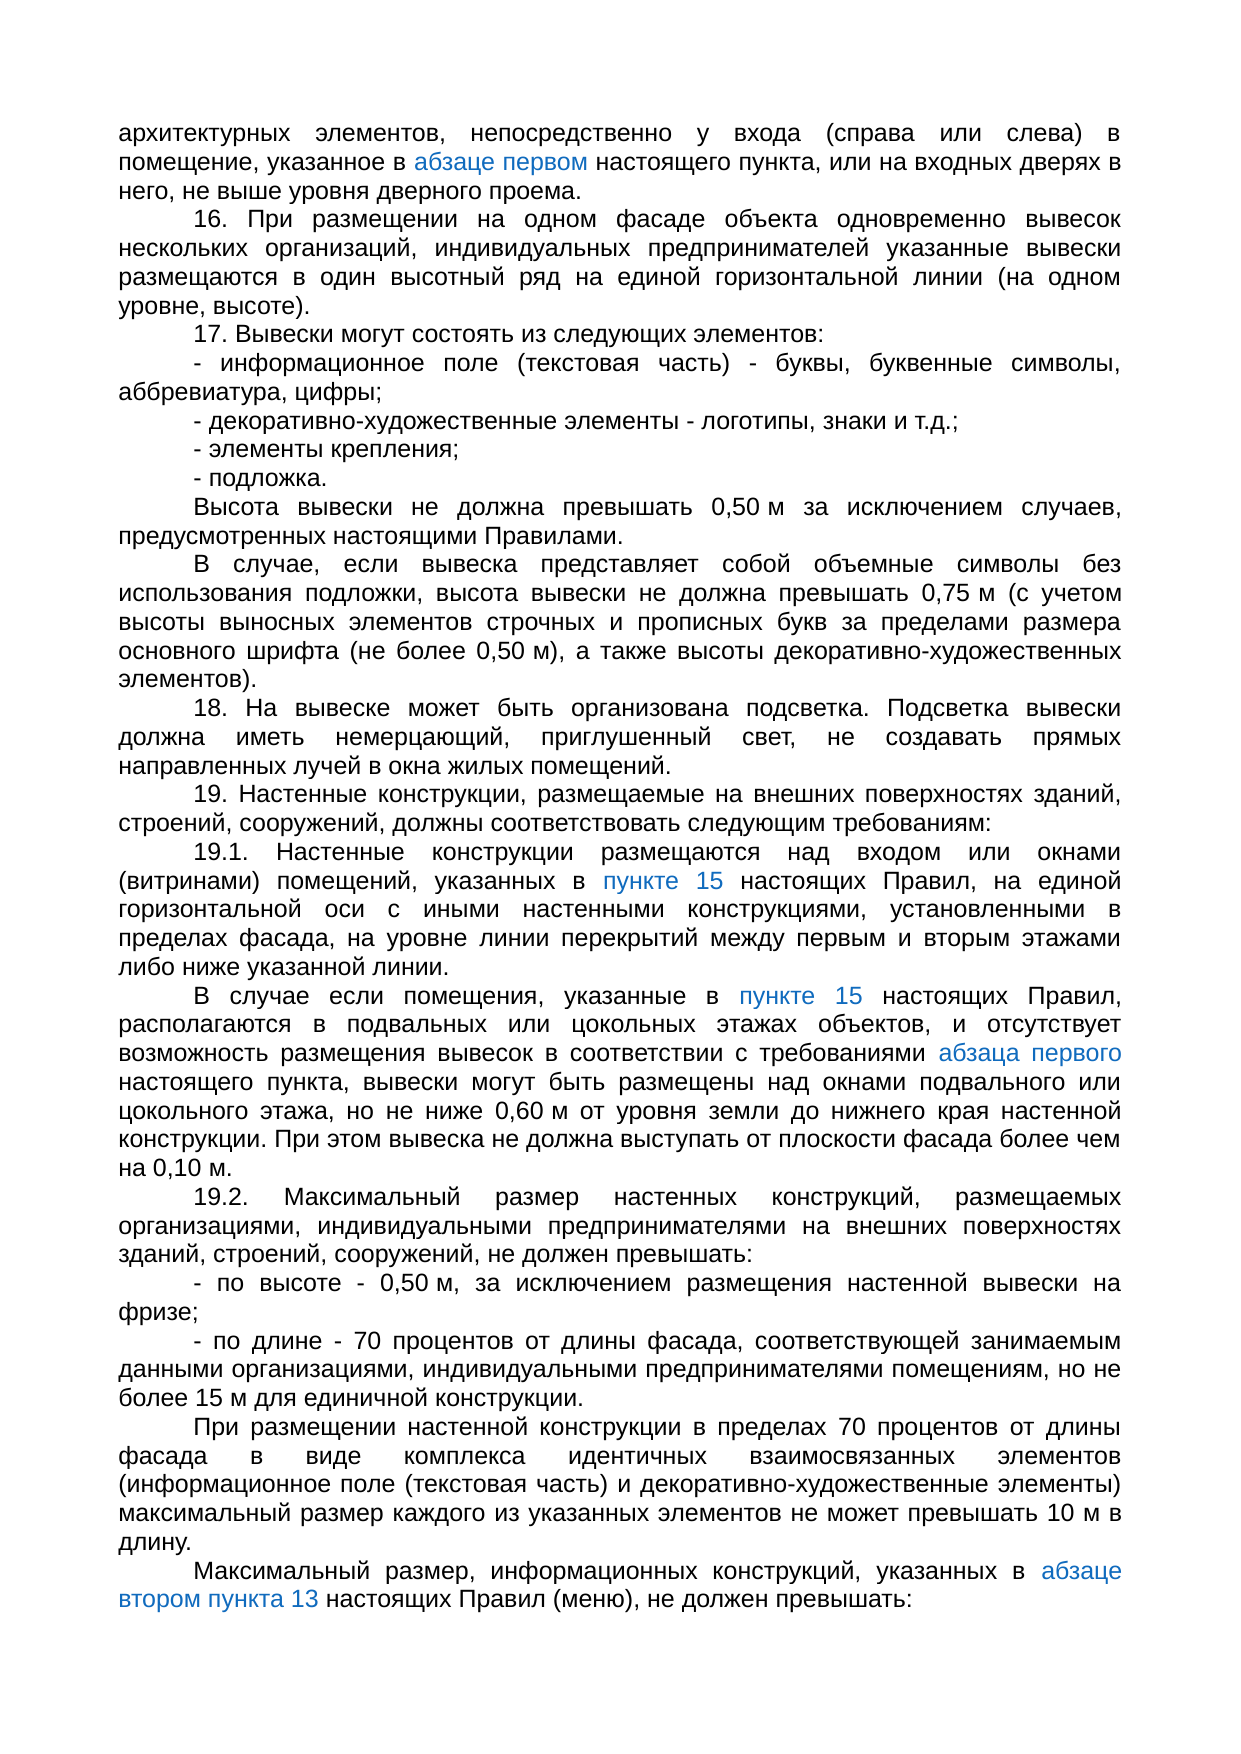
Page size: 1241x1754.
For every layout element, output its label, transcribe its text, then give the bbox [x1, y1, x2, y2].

text - по длине - 70 процентов от длины фасада, соответствующей занимаемым данными организациями, индивидуальными предпринимателями помещениям, но не более 15 м для единичной конструкции. [118, 1326, 1122, 1412]
text - декоративно-художественные элементы - логотипы, знаки и т.д.; [118, 406, 1122, 434]
text При размещении настенной конструкции в пределах 70 процентов от длины фасада в виде комплекса идентичных взаимосвязанных элементов (информационное поле (текстовая часть) и декоративно-художественные элементы) максимальный размер каждого из указанных элементов не может превышать 10 м в длину. [118, 1412, 1122, 1556]
text 19.1. Настенные конструкции размещаются над входом или окнами (витринами) помещений, указанных в пункте 15 настоящих Правил, на единой горизонтальной оси с иными настенными конструкциями, установленными в пределах фасада, на уровне линии перекрытий между первым и вторым этажами либо ниже указанной линии. [118, 837, 1122, 981]
text 16. При размещении на одном фасаде объекта одновременно вывесок нескольких организаций, индивидуальных предпринимателей указанные вывески размещаются в один высотный ряд на единой горизонтальной линии (на одном уровне, высоте). [118, 204, 1122, 319]
text Максимальный размер, информационных конструкций, указанных в абзаце втором пункта 13 настоящих Правил (меню), не должен превышать: [118, 1556, 1122, 1613]
text архитектурных элементов, непосредственно у входа (справа или слева) в помещение, указанное в абзаце первом настоящего пункта, или на входных дверях в него, не выше уровня дверного проема. [118, 118, 1122, 204]
text В случае, если вывеска представляет собой объемные символы без использования подложки, высота вывески не должна превышать 0,75 м (с учетом высоты выносных элементов строчных и прописных букв за пределами размера основного шрифта (не более 0,50 м), а также высоты декоративно-художественных элементов). [118, 549, 1122, 693]
text - элементы крепления; [118, 434, 1122, 463]
text 17. Вывески могут состоять из следующих элементов: [118, 319, 1122, 348]
text 18. На вывеске может быть организована подсветка. Подсветка вывески должна иметь немерцающий, приглушенный свет, не создавать прямых направленных лучей в окна жилых помещений. [118, 693, 1122, 779]
text 19.2. Максимальный размер настенных конструкций, размещаемых организациями, индивидуальными предпринимателями на внешних поверхностях зданий, строений, сооружений, не должен превышать: [118, 1182, 1122, 1268]
text Высота вывески не должна превышать 0,50 м за исключением случаев, предусмотренных настоящими Правилами. [118, 492, 1122, 549]
text В случае если помещения, указанные в пункте 15 настоящих Правил, располагаются в подвальных или цокольных этажах объектов, и отсутствует возможность размещения вывесок в соответствии с требованиями абзаца первого настоящего пункта, вывески могут быть размещены над окнами подвального или цокольного этажа, но не ниже 0,60 м от уровня земли до нижнего края настенной конструкции. При этом вывеска не должна выступать от плоскости фасада более чем на 0,10 м. [118, 981, 1122, 1182]
text - по высоте - 0,50 м, за исключением размещения настенной вывески на фризе; [118, 1268, 1122, 1326]
text - подложка. [118, 463, 1122, 492]
text 19. Настенные конструкции, размещаемые на внешних поверхностях зданий, строений, сооружений, должны соответствовать следующим требованиям: [118, 779, 1122, 837]
text - информационное поле (текстовая часть) - буквы, буквенные символы, аббревиатура, цифры; [118, 348, 1122, 406]
